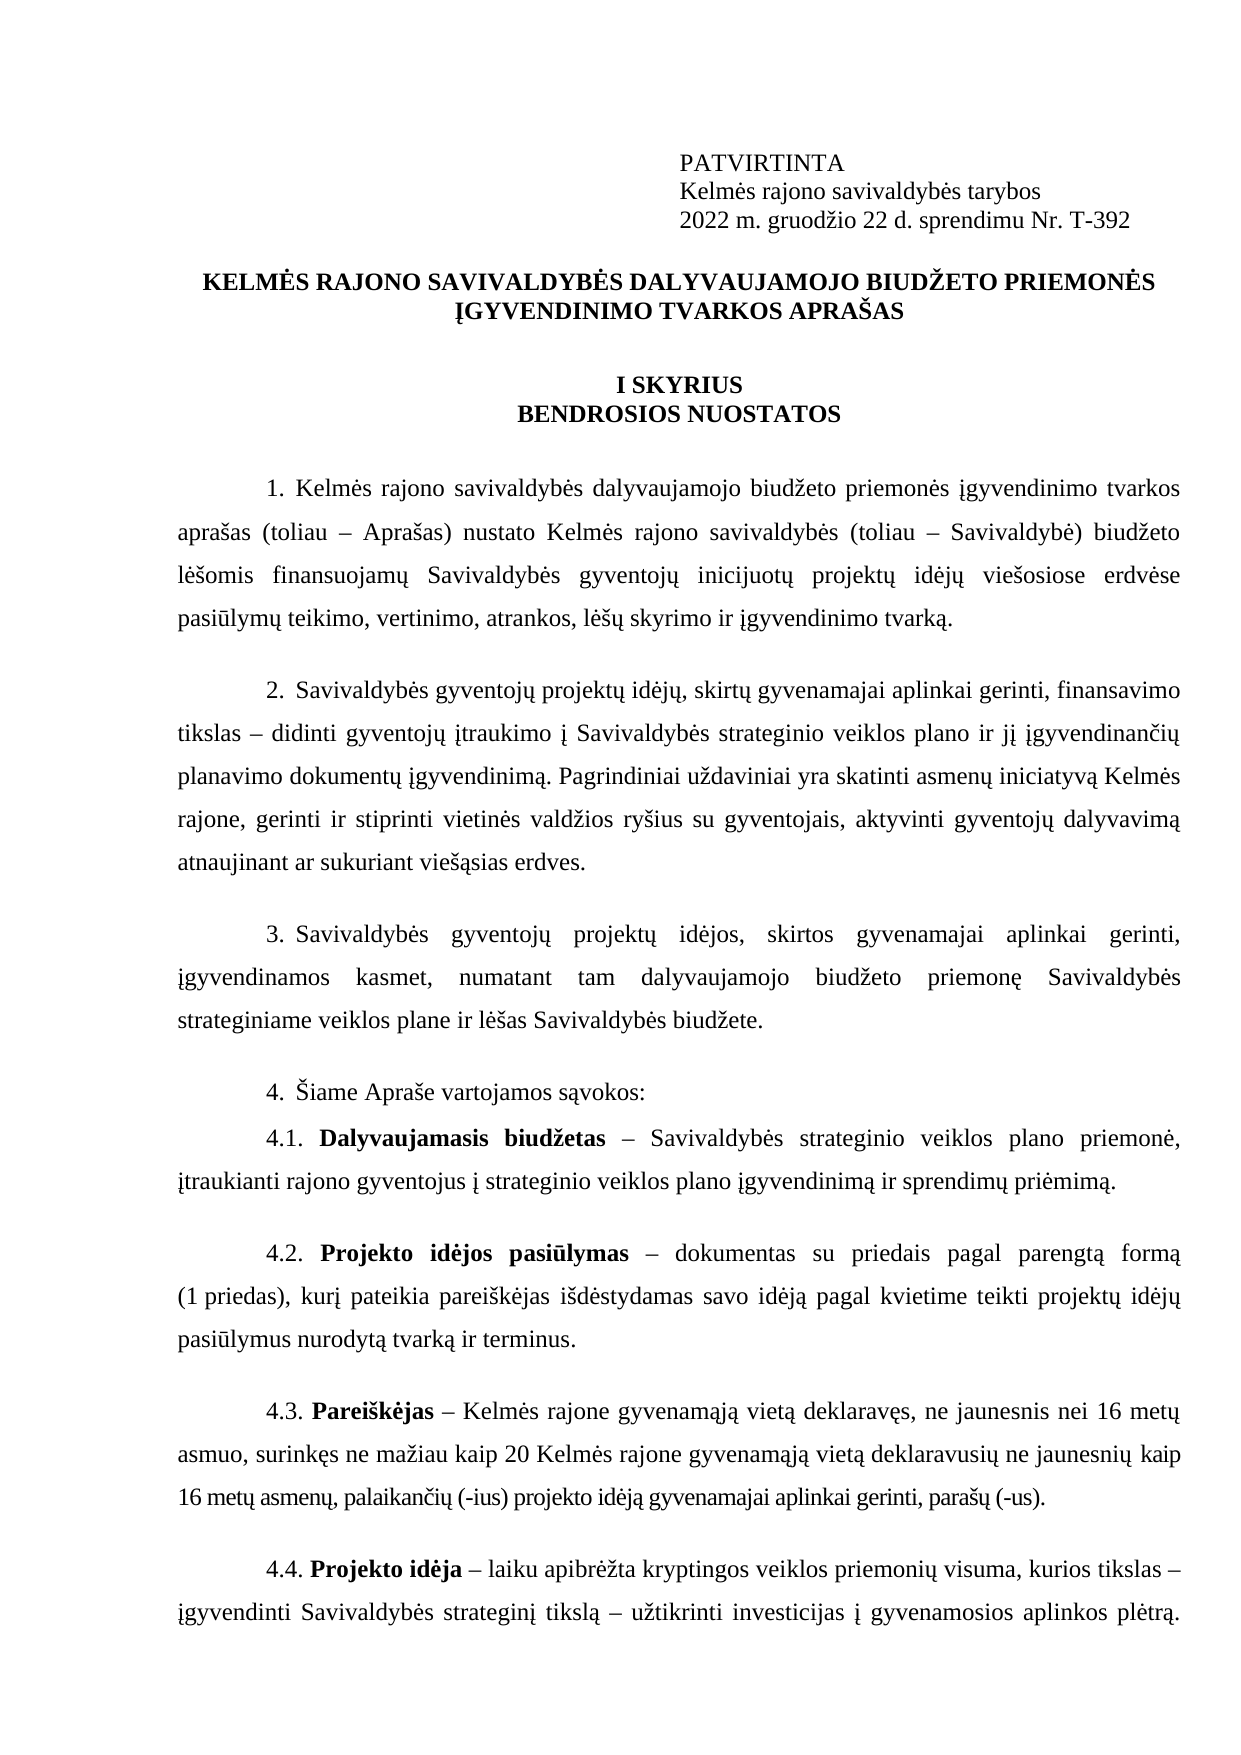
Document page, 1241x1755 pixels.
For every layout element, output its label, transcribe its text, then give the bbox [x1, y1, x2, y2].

text 3. Savivaldybės gyventojų projektų idėjos, skirtos gyvenamajai aplinkai gerinti, įgyvendinamos kasmet, numatant tam dalyvaujamojo biudžeto priemonę Savivaldybės strateginiame veiklos plane ir lėšas Savivaldybės biudžete. [177, 919, 1181, 1034]
text 2022 m. gruodžio 22 d. sprendimu Nr. T-392 [679, 205, 1181, 234]
text 4. Šiame Apraše vartojamos sąvokos: [177, 1077, 1181, 1106]
text PATVIRTINTA [679, 148, 1181, 176]
text KELMĖS RAJONO SAVIVALDYBĖS DALYVAUJAMOJO BIUDŽETO PRIEMONĖS ĮGYVENDINIMO TVARKOS APRAŠAS [177, 267, 1181, 325]
text Kelmės rajono savivaldybės tarybos [679, 176, 1181, 205]
text 4.1. Dalyvaujamasis biudžetas – Savivaldybės strateginio veiklos plano priemonė, įtraukianti rajono gyventojus į strateginio veiklos plano įgyvendinimą ir sprendimų priėmimą. [177, 1123, 1181, 1194]
text 4.3. Pareiškėjas – Kelmės rajone gyvenamąją vietą deklaravęs, ne jaunesnis nei 16 metų asmuo, surinkęs ne mažiau kaip 20 Kelmės rajone gyvenamąją vietą deklaravusių ne jaunesnių kaip 16 metų asmenų, palaikančių (-ius) projekto idėją gyvenamajai aplinkai gerinti, parašų (-us). [177, 1396, 1181, 1511]
text BENDROSIOS NUOSTATOS [177, 399, 1181, 428]
text I SKYRIUS [177, 370, 1181, 399]
text 4.4. Projekto idėja – laiku apibrėžta kryptingos veiklos priemonių visuma, kurios tikslas – įgyvendinti Savivaldybės strateginį tikslą – užtikrinti investicijas į gyvenamosios aplinkos plėtrą. [177, 1554, 1181, 1626]
text 1. Kelmės rajono savivaldybės dalyvaujamojo biudžeto priemonės įgyvendinimo tvarkos aprašas (toliau – Aprašas) nustato Kelmės rajono savivaldybės (toliau – Savivaldybė) biudžeto lėšomis finansuojamų Savivaldybės gyventojų inicijuotų projektų idėjų viešosiose erdvėse pasiūlymų teikimo, vertinimo, atrankos, lėšų skyrimo ir įgyvendinimo tvarką. [177, 473, 1181, 632]
text 2. Savivaldybės gyventojų projektų idėjų, skirtų gyvenamajai aplinkai gerinti, finansavimo tikslas – didinti gyventojų įtraukimo į Savivaldybės strateginio veiklos plano ir jį įgyvendinančių planavimo dokumentų įgyvendinimą. Pagrindiniai uždaviniai yra skatinti asmenų iniciatyvą Kelmės rajone, gerinti ir stiprinti vietinės valdžios ryšius su gyventojais, aktyvinti gyventojų dalyvavimą atnaujinant ar sukuriant viešąsias erdves. [177, 675, 1181, 876]
text 4.2. Projekto idėjos pasiūlymas – dokumentas su priedais pagal parengtą formą (1 priedas), kurį pateikia pareiškėjas išdėstydamas savo idėją pagal kvietime teikti projektų idėjų pasiūlymus nurodytą tvarką ir terminus. [177, 1238, 1181, 1353]
